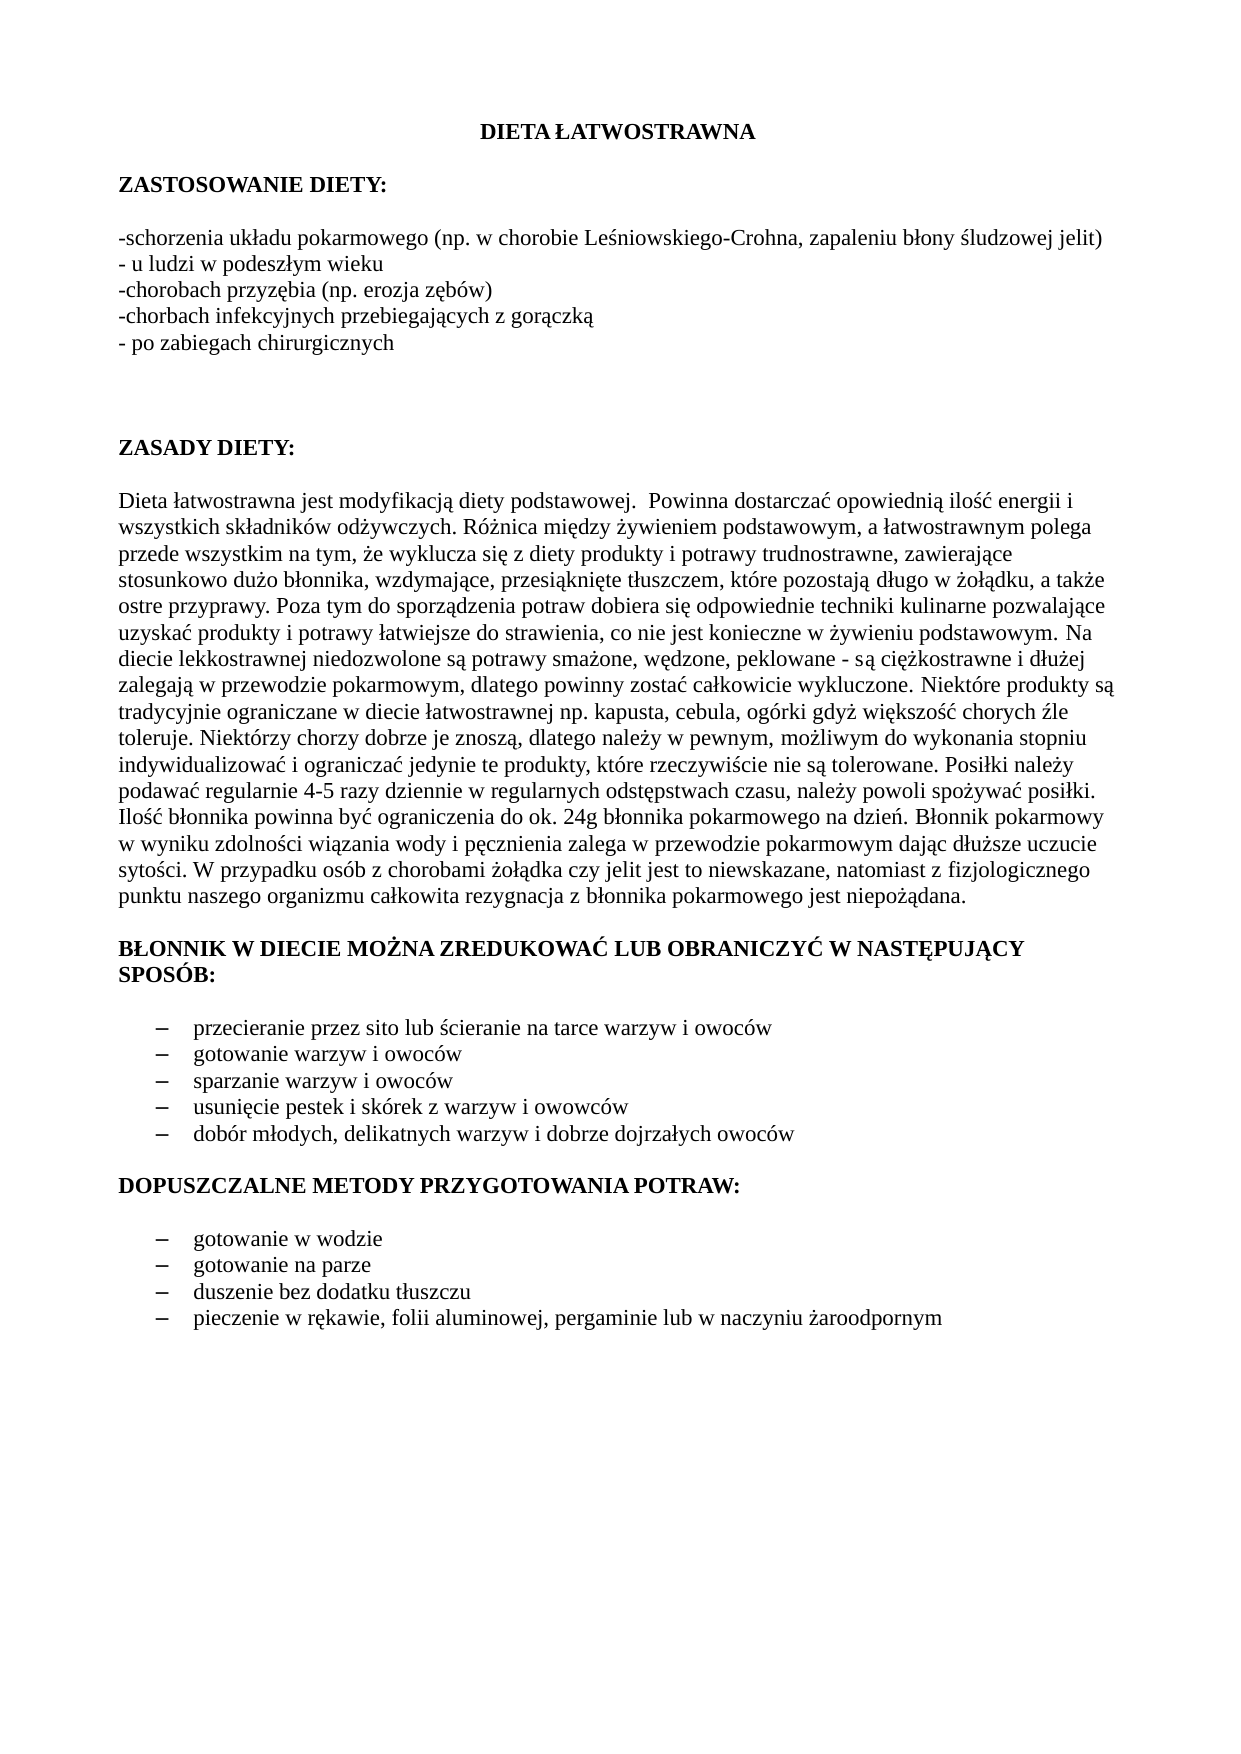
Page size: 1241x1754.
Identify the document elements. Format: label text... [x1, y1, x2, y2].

text DOPUSZCZALNE METODY PRZYGOTOWANIA POTRAW: [118, 1172, 1122, 1199]
list gotowanie warzyw i owoców [156, 1041, 1122, 1067]
text -schorzenia układu pokarmowego (np. w chorobie Leśniowskiego-Crohna, zapaleniu błony śludzowej jelit) - u ludzi w podeszłym wieku [118, 197, 1122, 276]
list dobór młodych, delikatnych warzyw i dobrze dojrzałych owoców [156, 1119, 1122, 1146]
text ZASADY DIETY: [118, 434, 1122, 461]
list usunięcie pestek i skórek z warzyw i owowców [156, 1093, 1122, 1119]
text - po zabiegach chirurgicznych [118, 329, 1122, 355]
list przecieranie przez sito lub ścieranie na tarce warzyw i owoców [156, 1014, 1122, 1041]
list gotowanie w wodzie [156, 1225, 1122, 1251]
text BŁONNIK W DIECIE MOŻNA ZREDUKOWAĆ LUB OBRANICZYĆ W NASTĘPUJĄCY SPOSÓB: [118, 935, 1122, 988]
list pieczenie w rękawie, folii aluminowej, pergaminie lub w naczyniu żaroodpornym [156, 1304, 1122, 1330]
text Dieta łatwostrawna jest modyfikacją diety podstawowej. Powinna dostarczać opowiednią ilość energii i wszystkich składników odżywczych. Różnica między żywieniem podstawowym, a łatwostrawnym polega przede wszystkim na tym, że wyklucza się z diety produkty i potrawy trudnostrawne, zawierające stosunkowo dużo błonnika, wzdymające, przesiąknięte tłuszczem, które pozostają długo w żołądku, a także ostre przyprawy. Poza tym do sporządzenia potraw dobiera się odpowiednie techniki kulinarne pozwalające uzyskać produkty i potrawy łatwiejsze do strawienia, co nie jest konieczne w żywieniu podstawowym. Na diecie lekkostrawnej niedozwolone są potrawy smażone, wędzone, peklowane - są ciężkostrawne i dłużej zalegają w przewodzie pokarmowym, dlatego powinny zostać całkowicie wykluczone. Niektóre produkty są tradycyjnie ograniczane w diecie łatwostrawnej np. kapusta, cebula, ogórki gdyż większość chorych źle toleruje. Niektórzy chorzy dobrze je znoszą, dlatego należy w pewnym, możliwym do wykonania stopniu indywidualizować i ograniczać jedynie te produkty, które rzeczywiście nie są tolerowane. Posiłki należy podawać regularnie 4-5 razy dziennie w regularnych odstępstwach czasu, należy powoli spożywać posiłki. Ilość błonnika powinna być ograniczenia do ok. 24g błonnika pokarmowego na dzień. Błonnik pokarmowy w wyniku zdolności wiązania wody i pęcznienia zalega w przewodzie pokarmowym dając dłuższe uczucie sytości. W przypadku osób z chorobami żołądka czy jelit jest to niewskazane, natomiast z fizjologicznego punktu naszego organizmu całkowita rezygnacja z błonnika pokarmowego jest niepożądana. [118, 487, 1122, 909]
text DIETA ŁATWOSTRAWNA [118, 118, 1122, 144]
text ZASTOSOWANIE DIETY: [118, 171, 1122, 197]
text -chorobach przyzębia (np. erozja zębów) -chorbach infekcyjnych przebiegających z gorączką [118, 276, 1122, 329]
list duszenie bez dodatku tłuszczu [156, 1278, 1122, 1304]
list gotowanie na parze [156, 1251, 1122, 1278]
list sparzanie warzyw i owoców [156, 1067, 1122, 1093]
